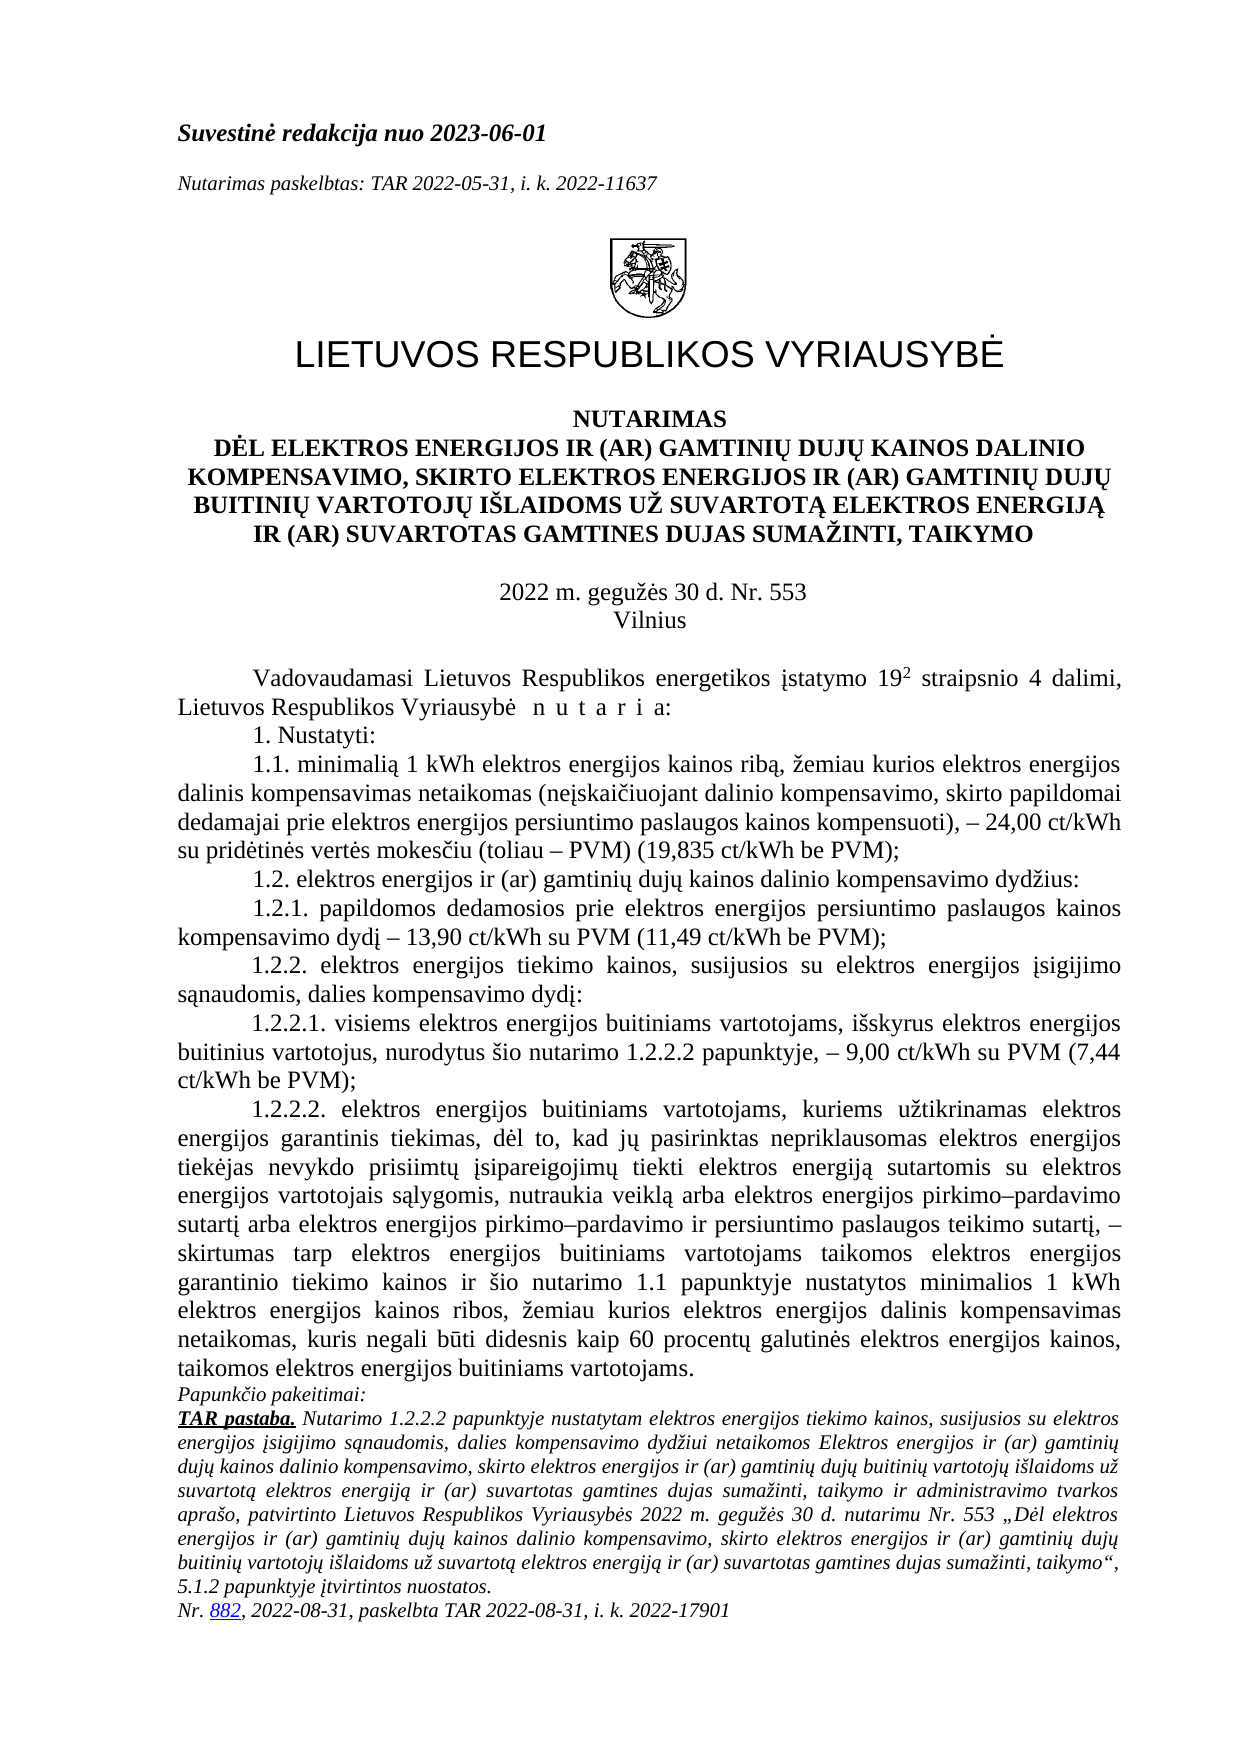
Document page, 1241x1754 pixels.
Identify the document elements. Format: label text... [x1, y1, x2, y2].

text Vadovaudamasi Lietuvos Respublikos energetikos įstatymo 192 straipsnio 4 dalimi, Lietuvos Respublikos Vyriausybė nutaria: [177, 663, 1122, 720]
text 1.2.2.2. elektros energijos buitiniams vartotojams, kuriems užtikrinamas elektros energijos garantinis tiekimas, dėl to, kad jų pasirinktas nepriklausomas elektros energijos tiekėjas nevykdo prisiimtų įsipareigojimų tiekti elektros energiją sutartomis su elektros energijos vartotojais sąlygomis, nutraukia veiklą arba elektros energijos pirkimo–pardavimo sutartį arba elektros energijos pirkimo–pardavimo ir persiuntimo paslaugos teikimo sutartį, – skirtumas tarp elektros energijos buitiniams vartotojams taikomos elektros energijos garantinio tiekimo kainos ir šio nutarimo 1.1 papunktyje nustatytos minimalios 1 kWh elektros energijos kainos ribos, žemiau kurios elektros energijos dalinis kompensavimas netaikomas, kuris negali būti didesnis kaip 60 procentų galutinės elektros energijos kainos, taikomos elektros energijos buitiniams vartotojams. [177, 1094, 1122, 1382]
text 2022 m. gegužės 30 d. Nr. 553 [177, 577, 1122, 605]
text Vilnius [177, 605, 1122, 634]
text 1. Nustatyti: [177, 720, 1122, 749]
text Lietuvos Respublikos Vyriausybė [177, 332, 1122, 375]
text nutarimas [177, 404, 1122, 433]
text 1.1. minimalią 1 kWh elektros energijos kainos ribą, žemiau kurios elektros energijos dalinis kompensavimas netaikomas (neįskaičiuojant dalinio kompensavimo, skirto papildomai dedamajai prie elektros energijos persiuntimo paslaugos kainos kompensuoti), – 24,00 ct/kWh su pridėtinės vertės mokesčiu (toliau – PVM) (19,835 ct/kWh be PVM); [177, 749, 1122, 864]
text 1.2.2. elektros energijos tiekimo kainos, susijusios su elektros energijos įsigijimo sąnaudomis, dalies kompensavimo dydį: [177, 950, 1122, 1008]
text 1.2.1. papildomos dedamosios prie elektros energijos persiuntimo paslaugos kainos kompensavimo dydį – 13,90 ct/kWh su PVM (11,49 ct/kWh be PVM); [177, 893, 1122, 950]
text 1.2. elektros energijos ir (ar) gamtinių dujų kainos dalinio kompensavimo dydžius: [177, 864, 1122, 893]
text Papunkčio pakeitimai: [177, 1382, 1122, 1406]
text TAR pastaba. Nutarimo 1.2.2.2 papunktyje nustatytam elektros energijos tiekimo kainos, susijusios su elektros energijos įsigijimo sąnaudomis, dalies kompensavimo dydžiui netaikomos Elektros energijos ir (ar) gamtinių dujų kainos dalinio kompensavimo, skirto elektros energijos ir (ar) gamtinių dujų buitinių vartotojų išlaidoms už suvartotą elektros energiją ir (ar) suvartotas gamtines dujas sumažinti, taikymo ir administravimo tvarkos aprašo, patvirtinto Lietuvos Respublikos Vyriausybės 2022 m. gegužės 30 d. nutarimu Nr. 553 „Dėl elektros energijos ir (ar) gamtinių dujų kainos dalinio kompensavimo, skirto elektros energijos ir (ar) gamtinių dujų buitinių vartotojų išlaidoms už suvartotą elektros energiją ir (ar) suvartotas gamtines dujas sumažinti, taikymo“, 5.1.2 papunktyje įtvirtintos nuostatos. [177, 1406, 1122, 1598]
text Suvestinė redakcija nuo 2023-06-01 [177, 118, 1122, 147]
text Nr. 882, 2022-08-31, paskelbta TAR 2022-08-31, i. k. 2022-17901 [177, 1598, 1122, 1622]
text 1.2.2.1. visiems elektros energijos buitiniams vartotojams, išskyrus elektros energijos buitinius vartotojus, nurodytus šio nutarimo 1.2.2.2 papunktyje, – 9,00 ct/kWh su PVM (7,44 ct/kWh be PVM); [177, 1008, 1122, 1094]
text DĖL ELEKTROS ENERGIJOS IR (AR) GAMTINIŲ DUJŲ KAINOS DALINIO KOMPENSAVIMO, SKIRTO ELEKTROS ENERGIJOS IR (AR) GAMTINIŲ DUJŲ BUITINIŲ VARTOTOJŲ IŠLAIDOMS UŽ SUVARTOTĄ ELEKTROS ENERGIJĄ IR (AR) SUVARTOTAS GAMTINES DUJAS SUMAŽINTI, TAIKYMO [177, 433, 1122, 548]
text Nutarimas paskelbtas: TAR 2022-05-31, i. k. 2022-11637 [177, 171, 1122, 195]
